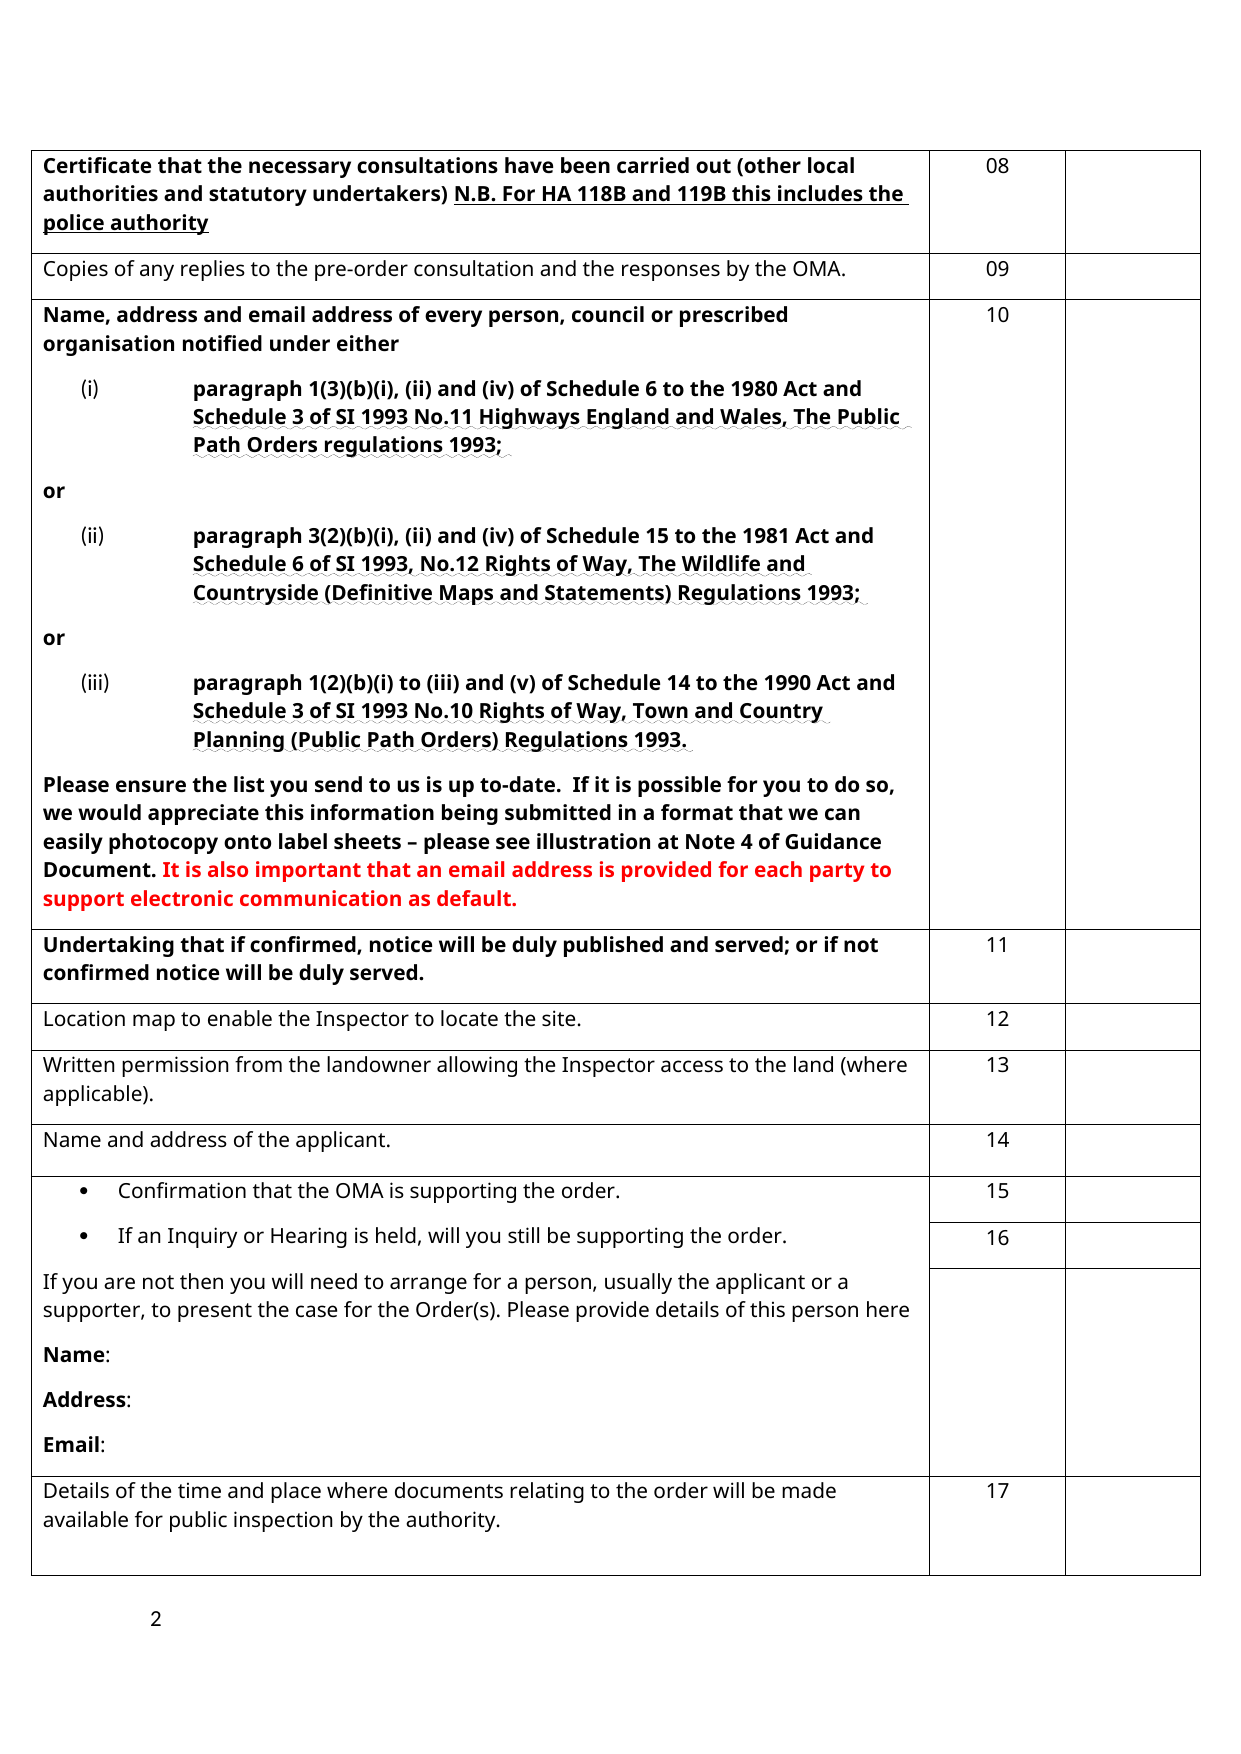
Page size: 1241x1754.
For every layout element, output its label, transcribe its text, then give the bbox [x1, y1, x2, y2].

table_cell Undertaking that if confirmed, notice will be duly published and served; or if not confirmed notice will be duly served. [32, 930, 929, 1003]
table_cell [1066, 1125, 1200, 1176]
table_cell Location map to enable the Inspector to locate the site. [32, 1004, 929, 1049]
table_cell 09 [930, 254, 1065, 299]
table_cell Name and address of the applicant. [32, 1125, 929, 1176]
table_cell 12 [930, 1004, 1065, 1049]
table_cell [1066, 1051, 1200, 1124]
table_cell [1066, 300, 1200, 929]
table_cell Confirmation that the OMA is supporting the order. If an Inquiry or Hearing is held, will you still be supporting the order. If you are not then you will need to arrange for a person, usually the applicant or a supporter, to present the case for the Order(s). Please provide details of this person here Name: Address: Email: [32, 1177, 929, 1476]
table_cell [1066, 254, 1200, 299]
table_cell [1066, 1004, 1200, 1049]
table_cell 17 [930, 1477, 1065, 1575]
table_cell [1066, 1177, 1200, 1222]
table_cell [1066, 1269, 1200, 1476]
table_cell [1066, 930, 1200, 1003]
table_cell Details of the time and place where documents relating to the order will be made available for public inspection by the authority. [32, 1477, 929, 1575]
table_cell 14 [930, 1125, 1065, 1176]
table_cell 10 [930, 300, 1065, 929]
table_cell 13 [930, 1051, 1065, 1124]
table_cell [1066, 151, 1200, 253]
table_cell 08 [930, 151, 1065, 253]
table_cell 15 [930, 1177, 1065, 1222]
table_cell 11 [930, 930, 1065, 1003]
table_cell Written permission from the landowner allowing the Inspector access to the land (where applicable). [32, 1051, 929, 1124]
table_cell Certificate that the necessary consultations have been carried out (other local authorities and statutory undertakers) N.B. For HA 118B and 119B this includes the police authority [32, 151, 929, 253]
table_cell [930, 1269, 1065, 1476]
table_cell Name, address and email address of every person, council or prescribed organisation notified under either paragraph 1(3)(b)(i), (ii) and (iv) of Schedule 6 to the 1980 Act and Schedule 3 of SI 1993 No.11 Highways England and Wales, The Public Path Orders regulations 1993; or paragraph 3(2)(b)(i), (ii) and (iv) of Schedule 15 to the 1981 Act and Schedule 6 of SI 1993, No.12 Rights of Way, The Wildlife and Countryside (Definitive Maps and Statements) Regulations 1993; or paragraph 1(2)(b)(i) to (iii) and (v) of Schedule 14 to the 1990 Act and Schedule 3 of SI 1993 No.10 Rights of Way, Town and Country Planning (Public Path Orders) Regulations 1993. Please ensure the list you send to us is up to-date. If it is possible for you to do so, we would appreciate this information being submitted in a format that we can easily photocopy onto label sheets – please see illustration at Note 4 of Guidance Document. It is also important that an email address is provided for each party to support electronic communication as default. [32, 300, 929, 929]
table_cell [1066, 1477, 1200, 1575]
table_cell [1066, 1223, 1200, 1268]
table_cell 16 [930, 1223, 1065, 1268]
table_cell Copies of any replies to the pre-order consultation and the responses by the OMA. [32, 254, 929, 299]
